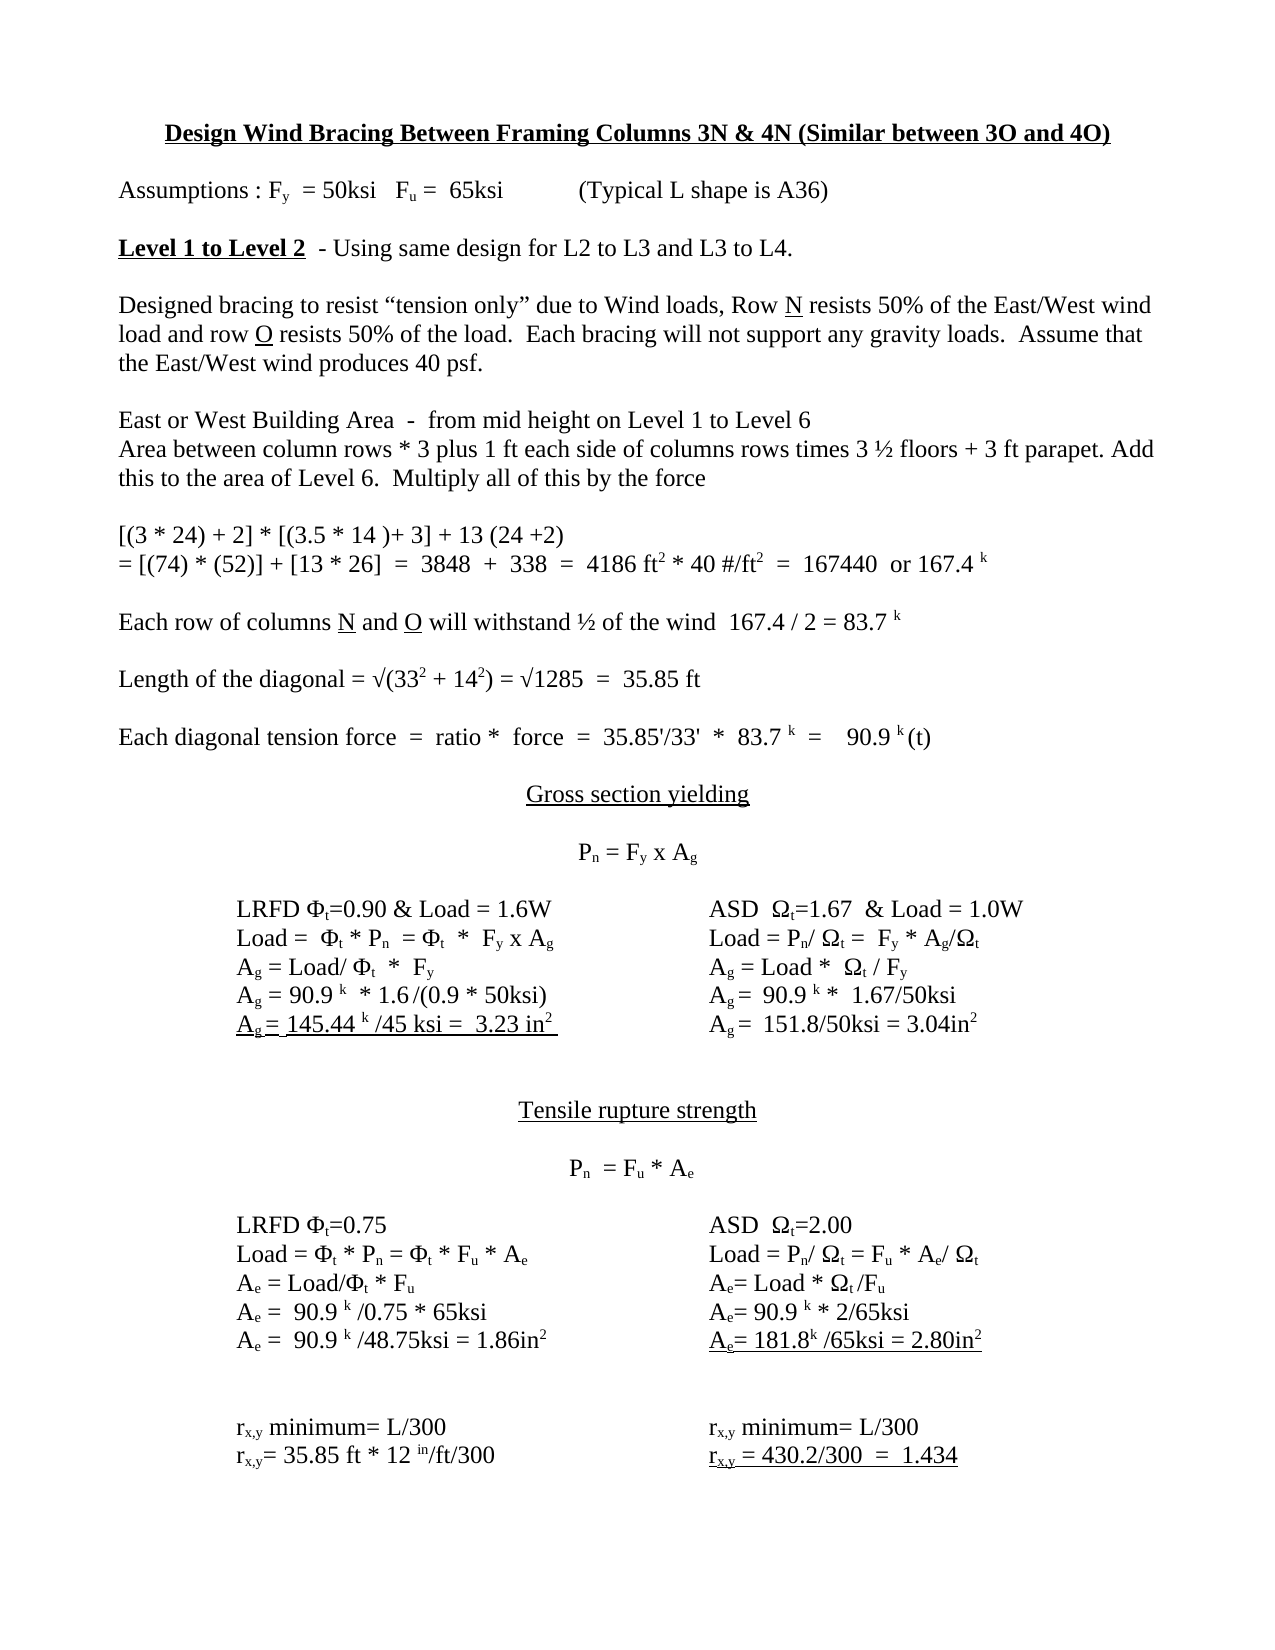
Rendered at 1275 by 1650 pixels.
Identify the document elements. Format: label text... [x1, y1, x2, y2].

text Ag = 90.9 k * 1.6 /(0.9 * 50ksi) Ag = 90.9 k * 1.67/50ksi [118, 981, 1157, 1009]
text rx,y minimum= L/300 rx,y minimum= L/300 [118, 1412, 1157, 1441]
text = [(74) * (52)] + [13 * 26] = 3848 + 338 = 4186 ft2 * 40 #/ft2 = 167440 or 167.4 k [118, 549, 1157, 578]
text Pn = Fu * Ae [118, 1153, 1157, 1182]
text rx,y= 35.85 ft * 12 in/ft/300 rx,y = 430.2/300 = 1.434 [118, 1441, 1157, 1469]
text Ag = Load/ Φt * Fy Ag = Load * Ωt / Fy [118, 952, 1157, 981]
text Ae = 90.9 k /48.75ksi = 1.86in2 Ae= 181.8k /65ksi = 2.80in2 [118, 1326, 1157, 1354]
text Ae = Load/Φt * Fu Ae= Load * Ωt /Fu [118, 1268, 1157, 1297]
text Design Wind Bracing Between Framing Columns 3N & 4N (Similar between 3O and 4O) [118, 118, 1157, 147]
text Load = Φt * Pn = Φt * Fu * Ae Load = Pn/ Ωt = Fu * Ae/ Ωt [118, 1239, 1157, 1268]
text Ae = 90.9 k /0.75 * 65ksi Ae= 90.9 k * 2/65ksi [118, 1297, 1157, 1326]
text LRFD Φt=0.75 ASD Ωt=2.00 [118, 1211, 1157, 1239]
text Tensile rupture strength [118, 1096, 1157, 1124]
text Assumptions : Fy = 50ksi Fu = 65ksi (Typical L shape is A36) [118, 176, 1157, 204]
text Each diagonal tension force = ratio * force = 35.85'/33' * 83.7 k = 90.9 k (t) [118, 722, 1157, 751]
text Designed bracing to resist “tension only” due to Wind loads, Row N resists 50% of the East/West wind load and row O resists 50% of the load. Each bracing will not support any gravity loads. Assume that the East/West wind produces 40 psf. [118, 291, 1157, 377]
text [(3 * 24) + 2] * [(3.5 * 14 )+ 3] + 13 (24 +2) [118, 521, 1157, 549]
text Level 1 to Level 2 - Using same design for L2 to L3 and L3 to L4. [118, 233, 1157, 262]
text Area between column rows * 3 plus 1 ft each side of columns rows times 3 ½ floors + 3 ft parapet. Add this to the area of Level 6. Multiply all of this by the force [118, 434, 1157, 492]
text Gross section yielding [118, 779, 1157, 808]
text East or West Building Area - from mid height on Level 1 to Level 6 [118, 406, 1157, 434]
text LRFD Φt=0.90 & Load = 1.6W ASD Ωt=1.67 & Load = 1.0W [118, 894, 1157, 923]
text Length of the diagonal = √(332 + 142) = √1285 = 35.85 ft [118, 664, 1157, 693]
text Pn = Fy x Ag [118, 837, 1157, 866]
text Ag = 145.44 k /45 ksi = 3.23 in2 Ag = 151.8/50ksi = 3.04in2 [118, 1009, 1157, 1038]
text Each row of columns N and O will withstand ½ of the wind 167.4 / 2 = 83.7 k [118, 607, 1157, 636]
text Load = Φt * Pn = Φt * Fy x Ag Load = Pn/ Ωt = Fy * Ag/Ωt [118, 923, 1157, 952]
